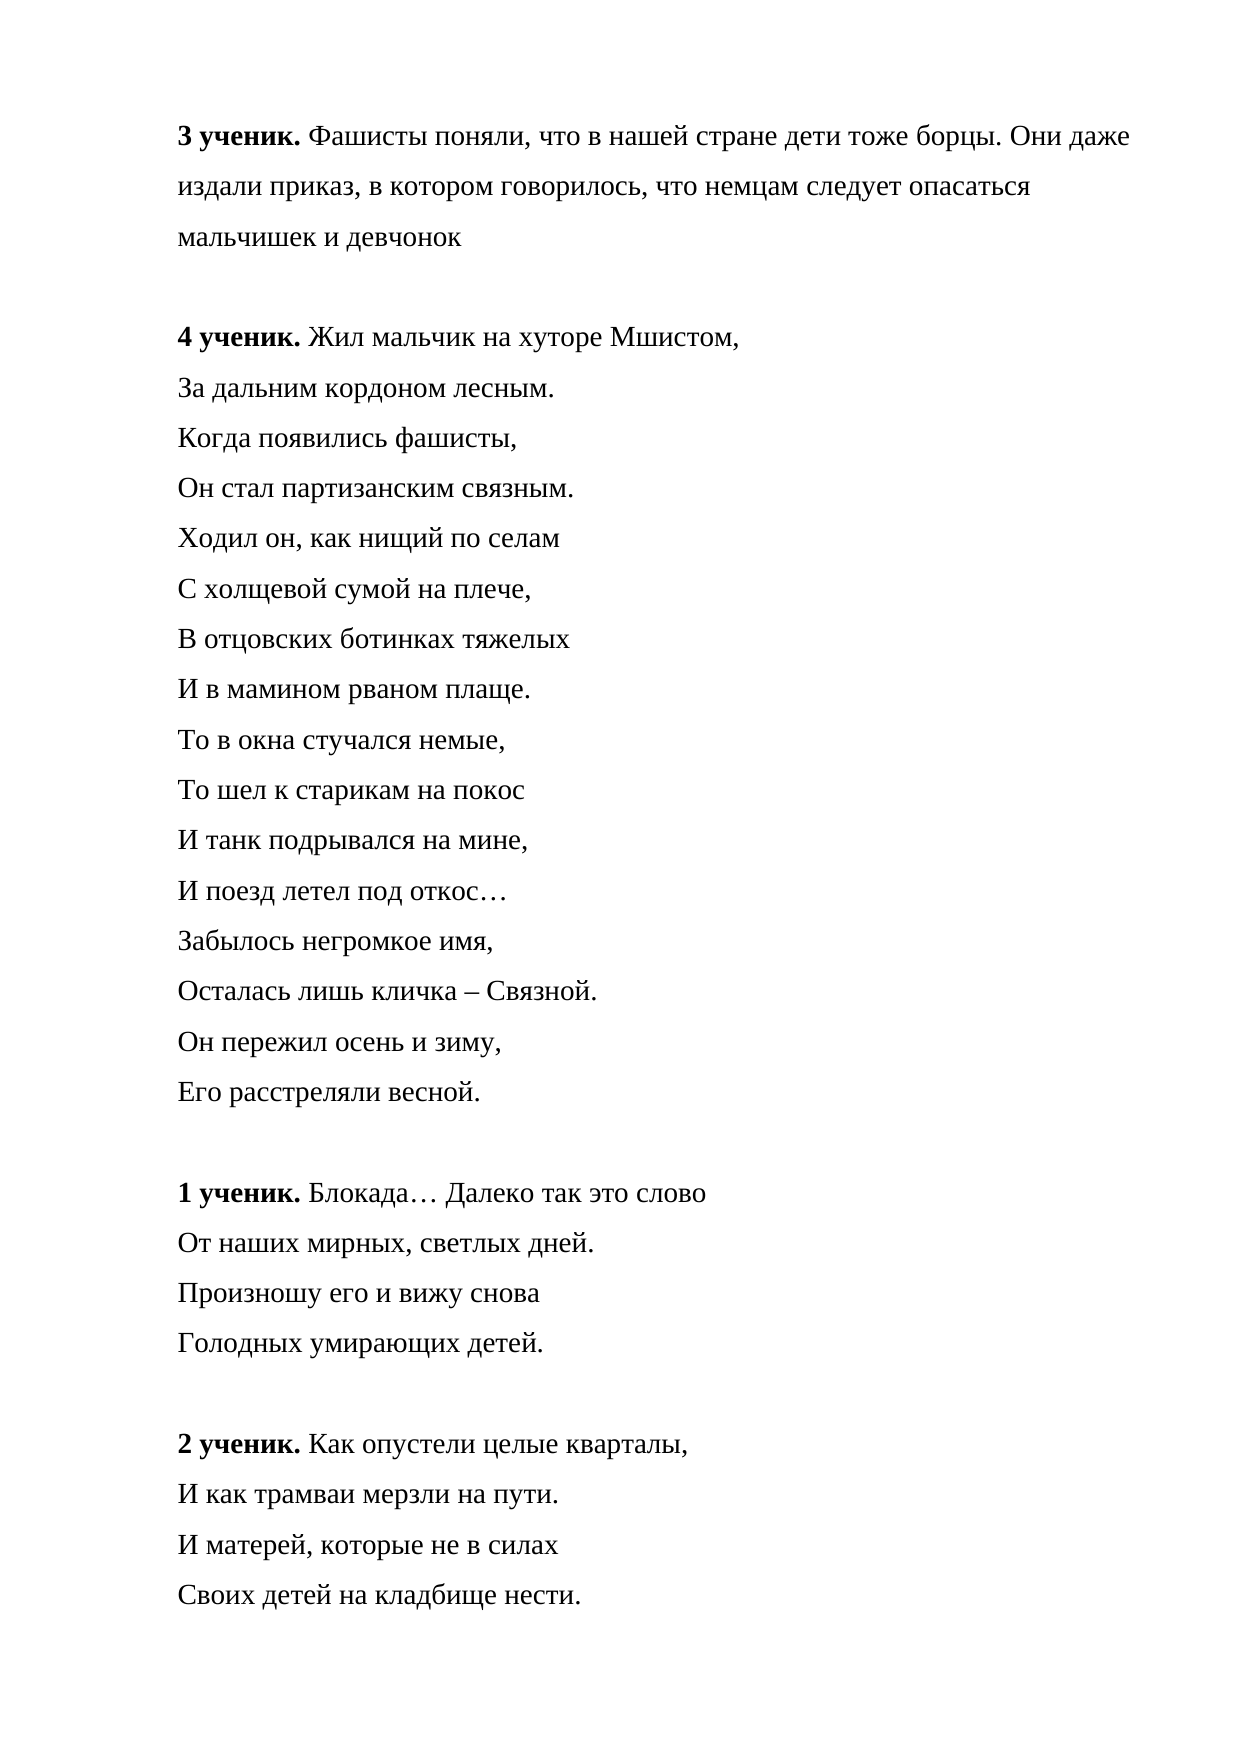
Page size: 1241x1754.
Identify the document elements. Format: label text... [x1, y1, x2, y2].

text И поезд летел под откос… [177, 873, 1152, 906]
text Забылось негромкое имя, [177, 923, 1152, 957]
text Ходил он, как нищий по селам [177, 521, 1152, 554]
text То шел к старикам на покос [177, 772, 1152, 806]
text 1 ученик. Блокада… Далеко так это слово От наших мирных, светлых дней. Произношу его и вижу снова Голодных умирающих детей. [177, 1175, 1152, 1359]
text И в мамином рваном плаще. [177, 672, 1152, 705]
text С холщевой сумой на плече, [177, 571, 1152, 604]
text В отцовских ботинках тяжелых [177, 621, 1152, 655]
text Он пережил осень и зиму, [177, 1024, 1152, 1057]
text 4 ученик. Жил мальчик на хуторе Мшистом, [177, 319, 1152, 353]
text Его расстреляли весной. [177, 1074, 1152, 1108]
text За дальним кордоном лесным. [177, 370, 1152, 403]
text Он стал партизанским связным. [177, 470, 1152, 504]
text Когда появились фашисты, [177, 420, 1152, 453]
text Осталась лишь кличка – Связной. [177, 973, 1152, 1007]
text И танк подрывался на мине, [177, 822, 1152, 856]
text То в окна стучался немые, [177, 722, 1152, 755]
text 3 ученик. Фашисты поняли, что в нашей стране дети тоже борцы. Они даже издали приказ, в котором говорилось, что немцам следует опасаться мальчишек и девчонок [177, 118, 1152, 252]
text 2 ученик. Как опустели целые кварталы, И как трамваи мерзли на пути. И матерей, которые не в силах Своих детей на кладбище нести. [177, 1426, 1152, 1611]
